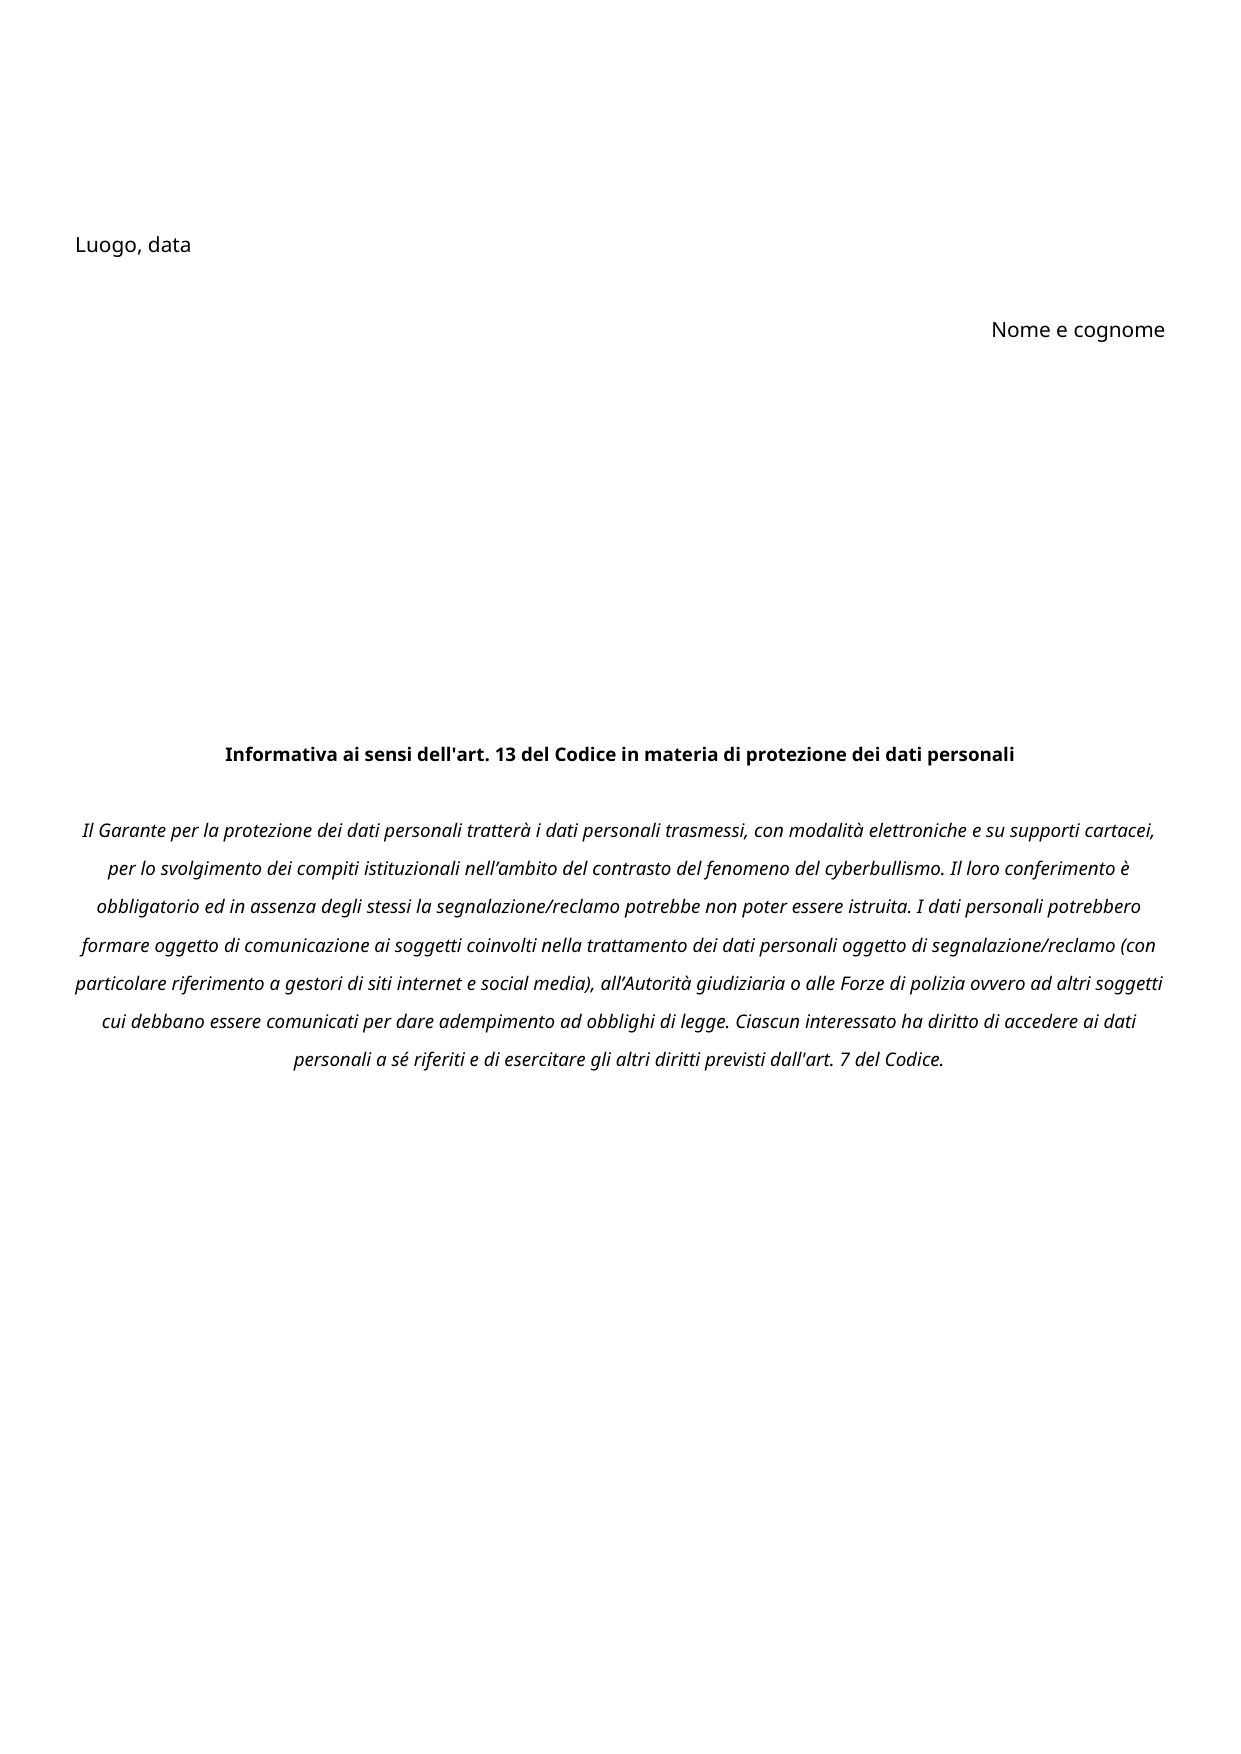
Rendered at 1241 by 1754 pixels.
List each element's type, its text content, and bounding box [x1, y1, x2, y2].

text Luogo, data [75, 230, 1165, 258]
text Informativa ai sensi dell'art. 13 del Codice in materia di protezione dei dati personali [75, 741, 1165, 766]
text Il Garante per la protezione dei dati personali tratterà i dati personali trasmessi, con modalità elettroniche e su supporti cartacei, per lo svolgimento dei compiti istituzionali nell’ambito del contrasto del fenomeno del cyberbullismo. Il loro conferimento è obbligatorio ed in assenza degli stessi la segnalazione/reclamo potrebbe non poter essere istruita. I dati personali potrebbero formare oggetto di comunicazione ai soggetti coinvolti nella trattamento dei dati personali oggetto di segnalazione/reclamo (con particolare riferimento a gestori di siti internet e social media), all’Autorità giudiziaria o alle Forze di polizia ovvero ad altri soggetti cui debbano essere comunicati per dare adempimento ad obblighi di legge. Ciascun interessato ha diritto di accedere ai dati personali a sé riferiti e di esercitare gli altri diritti previsti dall'art. 7 del Codice. [75, 817, 1165, 1072]
text Nome e cognome [75, 315, 1165, 343]
